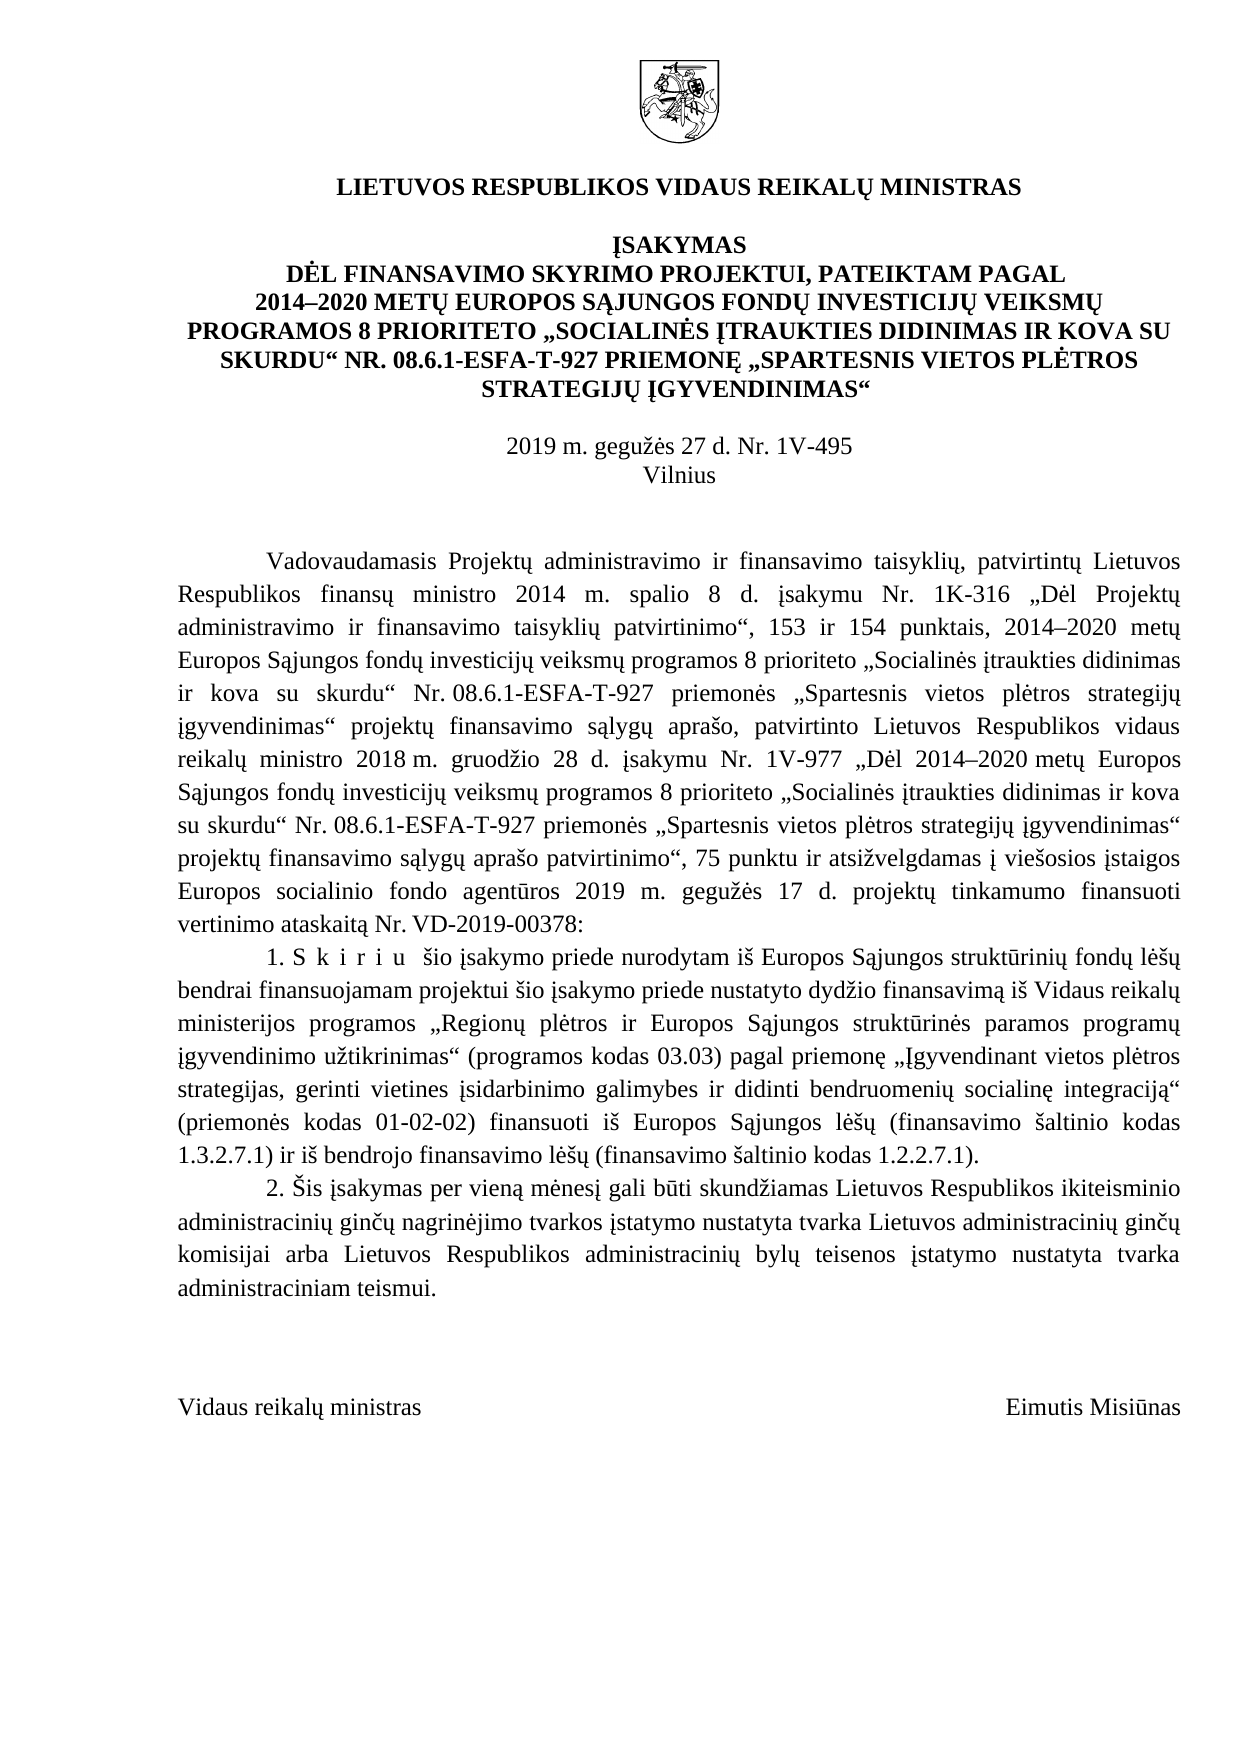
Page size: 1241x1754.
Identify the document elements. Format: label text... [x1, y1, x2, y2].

text 2019 m. gegužės 27 d. Nr. 1V-495 [177, 431, 1181, 460]
text Vilnius [177, 460, 1181, 489]
text 2. Šis įsakymas per vieną mėnesį gali būti skundžiamas Lietuvos Respublikos ikiteisminio administracinių ginčų nagrinėjimo tvarkos įstatymo nustatyta tvarka Lietuvos administracinių ginčų komisijai arba Lietuvos Respublikos administracinių bylų teisenos įstatymo nustatyta tvarka administraciniam teismui. [177, 1173, 1181, 1301]
text Vidaus reikalų ministras Eimutis Misiūnas [177, 1392, 1181, 1421]
text DĖL FINANSAVIMO SKYRIMO PROJEKTUI, PATEIKTAM PAGAL 2014–2020 METŲ EUROPOS SĄJUNGOS FONDŲ INVESTICIJŲ VEIKSMŲ PROGRAMOS 8 PRIORITETO „SOCIALINĖS ĮTRAUKTIES DIDINIMAS IR KOVA SU SKURDU“ NR. 08.6.1-ESFA-T-927 PRIEMONĘ „SPARTESNIS VIETOS PLĖTROS STRATEGIJŲ ĮGYVENDINIMAS“ [177, 259, 1181, 402]
text Vadovaudamasis Projektų administravimo ir finansavimo taisyklių, patvirtintų Lietuvos Respublikos finansų ministro 2014 m. spalio 8 d. įsakymu Nr. 1K-316 „Dėl Projektų administravimo ir finansavimo taisyklių patvirtinimo“, 153 ir 154 punktais, 2014–2020 metų Europos Sąjungos fondų investicijų veiksmų programos 8 prioriteto „Socialinės įtraukties didinimas ir kova su skurdu“ Nr. 08.6.1-ESFA-T-927 priemonės „Spartesnis vietos plėtros strategijų įgyvendinimas“ projektų finansavimo sąlygų aprašo, patvirtinto Lietuvos Respublikos vidaus reikalų ministro 2018 m. gruodžio 28 d. įsakymu Nr. 1V-977 „Dėl 2014–2020 metų Europos Sąjungos fondų investicijų veiksmų programos 8 prioriteto „Socialinės įtraukties didinimas ir kova su skurdu“ Nr. 08.6.1-ESFA-T-927 priemonės „Spartesnis vietos plėtros strategijų įgyvendinimas“ projektų finansavimo sąlygų aprašo patvirtinimo“, 75 punktu ir atsižvelgdamas į viešosios įstaigos Europos socialinio fondo agentūros 2019 m. gegužės 17 d. projektų tinkamumo finansuoti vertinimo ataskaitą Nr. VD-2019-00378: [177, 546, 1181, 938]
text LIETUVOS RESPUBLIKOS VIDAUS REIKALŲ MINISTRAS [177, 172, 1181, 201]
text 1. Skiriu šio įsakymo priede nurodytam iš Europos Sąjungos struktūrinių fondų lėšų bendrai finansuojamam projektui šio įsakymo priede nustatyto dydžio finansavimą iš Vidaus reikalų ministerijos programos „Regionų plėtros ir Europos Sąjungos struktūrinės paramos programų įgyvendinimo užtikrinimas“ (programos kodas 03.03) pagal priemonę „Įgyvendinant vietos plėtros strategijas, gerinti vietines įsidarbinimo galimybes ir didinti bendruomenių socialinę integraciją“ (priemonės kodas 01-02-02) finansuoti iš Europos Sąjungos lėšų (finansavimo šaltinio kodas 1.3.2.7.1) ir iš bendrojo finansavimo lėšų (finansavimo šaltinio kodas 1.2.2.7.1). [177, 942, 1181, 1169]
text ĮSAKYMAS [177, 230, 1181, 259]
